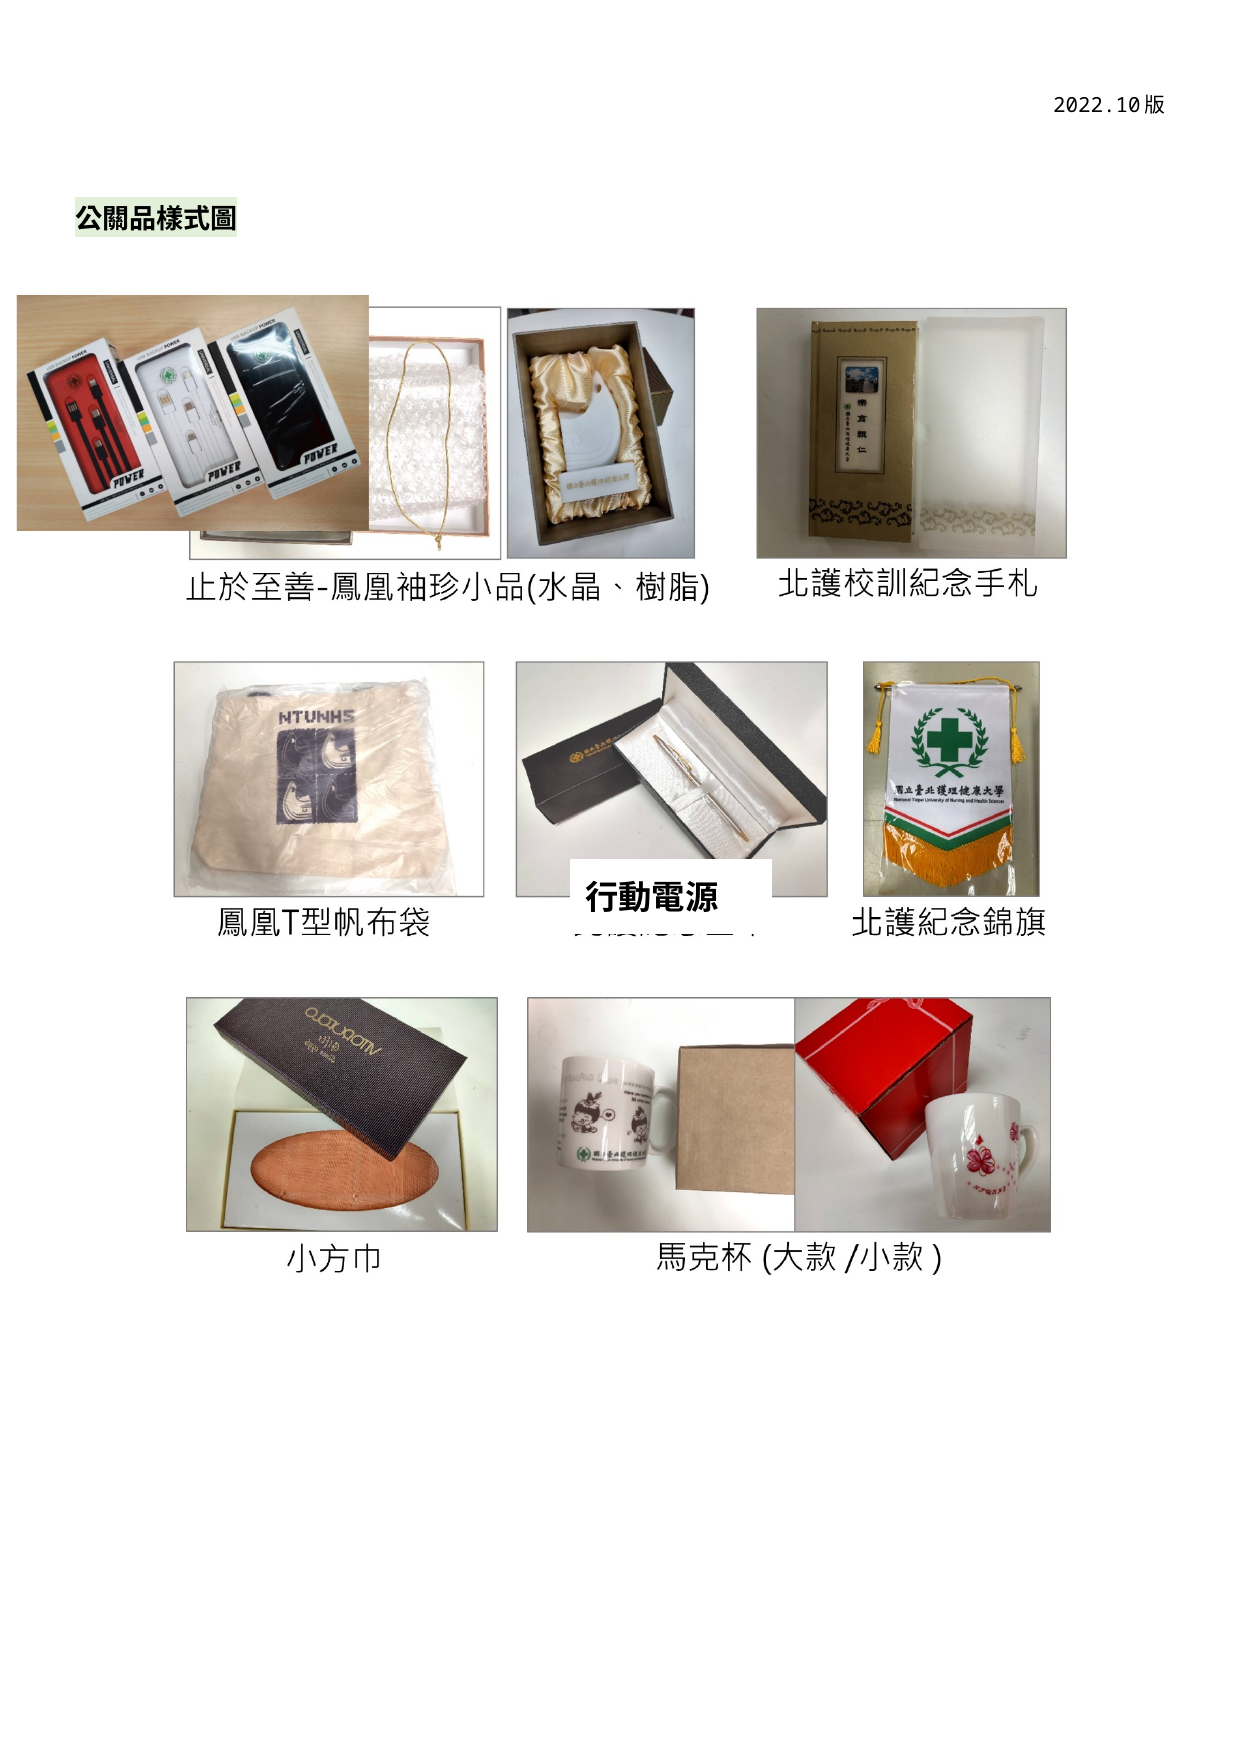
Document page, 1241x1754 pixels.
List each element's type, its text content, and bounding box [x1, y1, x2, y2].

text 公關品樣式圖 [75, 197, 1165, 237]
